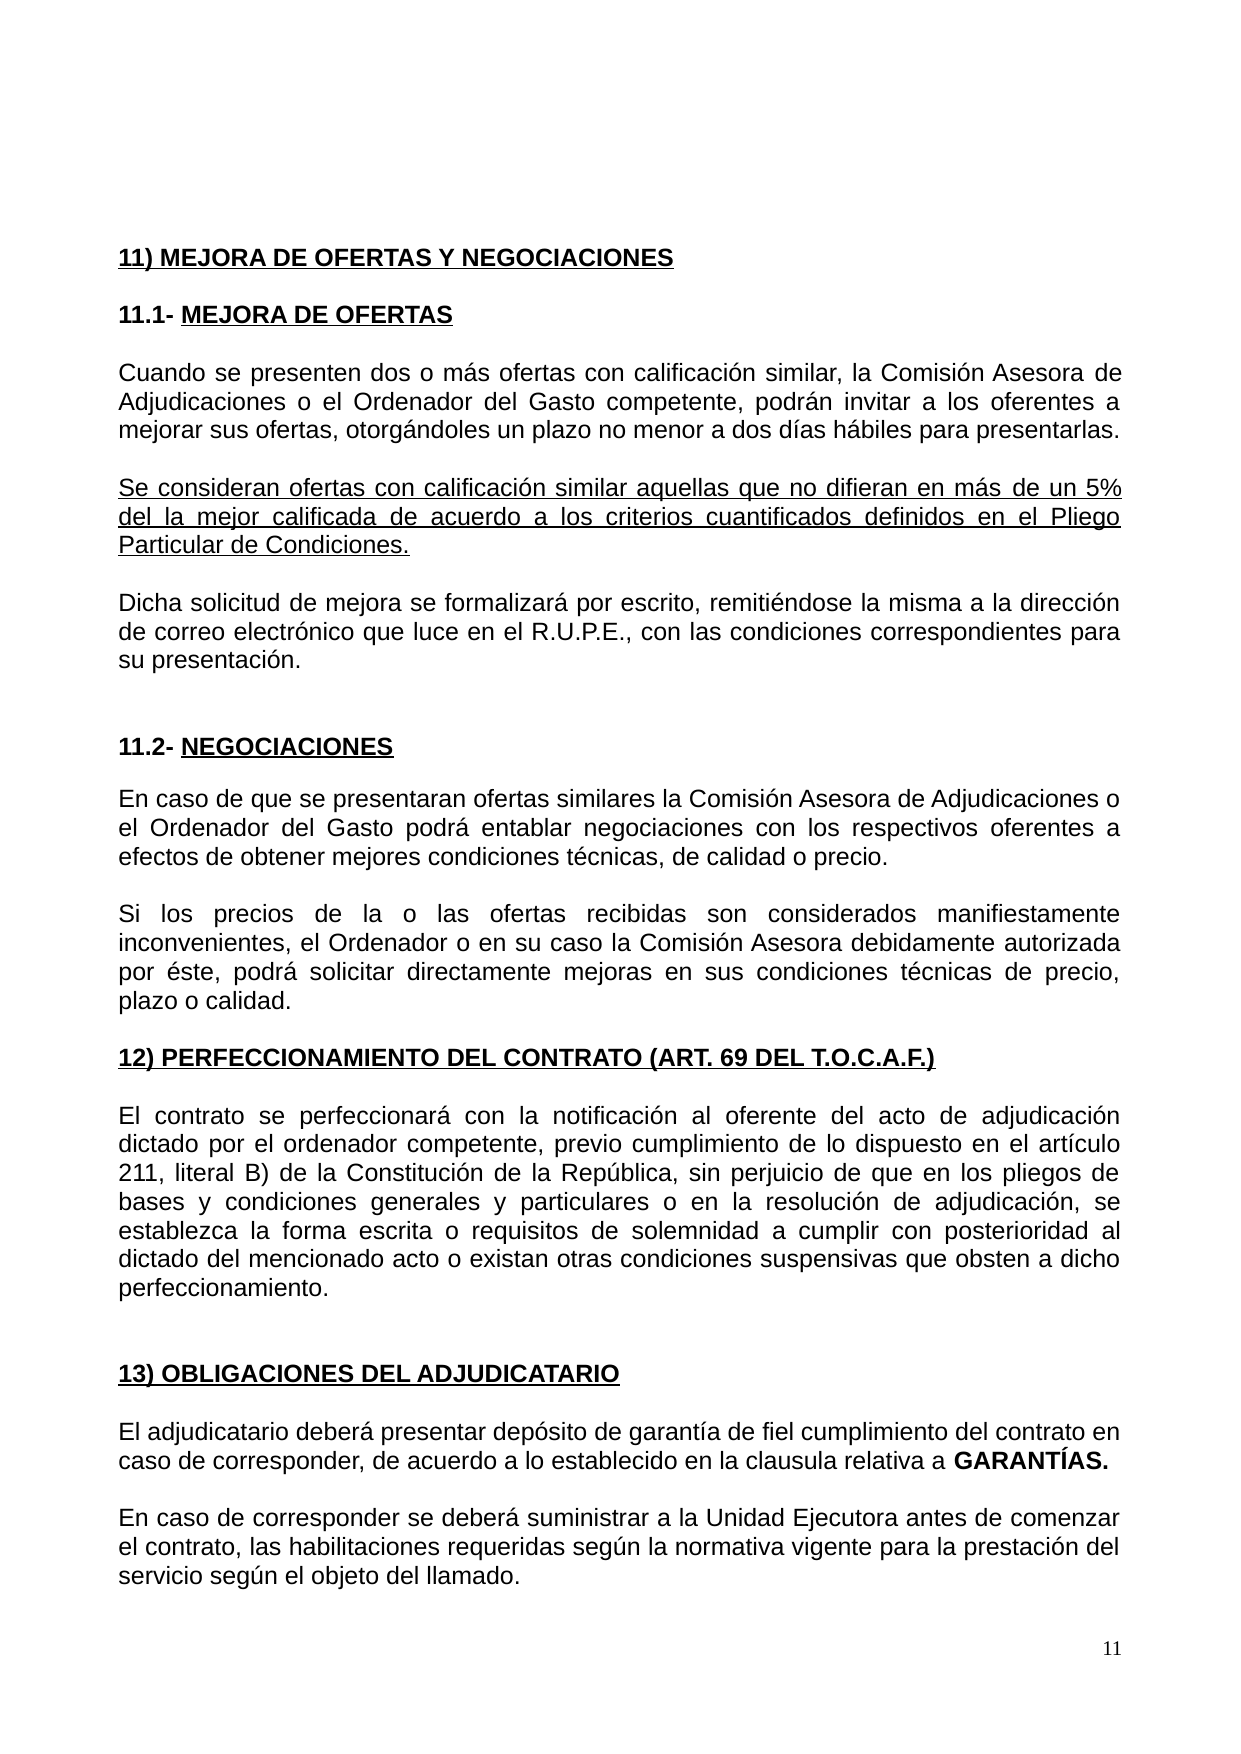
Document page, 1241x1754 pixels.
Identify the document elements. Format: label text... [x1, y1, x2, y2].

text Dicha solicitud de mejora se formalizará por escrito, remitiéndose la misma a la dirección de correo electrónico que luce en el R.U.P.E., con las condiciones correspondientes para su presentación. [118, 588, 1122, 674]
text Cuando se presenten dos o más ofertas con calificación similar, la Comisión Asesora de Adjudicaciones o el Ordenador del Gasto competente, podrán invitar a los oferentes a mejorar sus ofertas, otorgándoles un plazo no menor a dos días hábiles para presentarlas. [118, 358, 1122, 444]
text En caso de que se presentaran ofertas similares la Comisión Asesora de Adjudicaciones o el Ordenador del Gasto podrá entablar negociaciones con los respectivos oferentes a efectos de obtener mejores condiciones técnicas, de calidad o precio. [118, 784, 1122, 871]
text 13) OBLIGACIONES DEL ADJUDICATARIO [118, 1359, 1122, 1388]
text 11) MEJORA DE OFERTAS Y NEGOCIACIONES [118, 243, 1122, 272]
text El contrato se perfeccionará con la notificación al oferente del acto de adjudicación dictado por el ordenador competente, previo cumplimiento de lo dispuesto en el artículo 211, literal B) de la Constitución de la República, sin perjuicio de que en los pliegos de bases y condiciones generales y particulares o en la resolución de adjudicación, se establezca la forma escrita o requisitos de solemnidad a cumplir con posterioridad al dictado del mencionado acto o existan otras condiciones suspensivas que obsten a dicho perfeccionamiento. [118, 1101, 1122, 1302]
text El adjudicatario deberá presentar depósito de garantía de fiel cumplimiento del contrato en caso de corresponder, de acuerdo a lo establecido en la clausula relativa a GARANTÍAS. [118, 1417, 1122, 1474]
text 11.1- MEJORA DE OFERTAS [118, 300, 1122, 329]
text En caso de corresponder se deberá suministrar a la Unidad Ejecutora antes de comenzar el contrato, las habilitaciones requeridas según la normativa vigente para la prestación del servicio según el objeto del llamado. [118, 1503, 1122, 1589]
text 11.2- NEGOCIACIONES [118, 732, 1122, 760]
text del la mejor calificada de acuerdo a los criterios cuantificados definidos en el Pliego Particular de Condiciones. [118, 499, 1122, 559]
text Se consideran ofertas con calificación similar aquellas que no difieran en más de un 5% [118, 473, 1122, 498]
text Si los precios de la o las ofertas recibidas son considerados manifiestamente inconvenientes, el Ordenador o en su caso la Comisión Asesora debidamente autorizada por éste, podrá solicitar directamente mejoras en sus condiciones técnicas de precio, plazo o calidad. [118, 899, 1122, 1014]
text 12) PERFECCIONAMIENTO DEL CONTRATO (ART. 69 DEL T.O.C.A.F.) [118, 1043, 1122, 1072]
